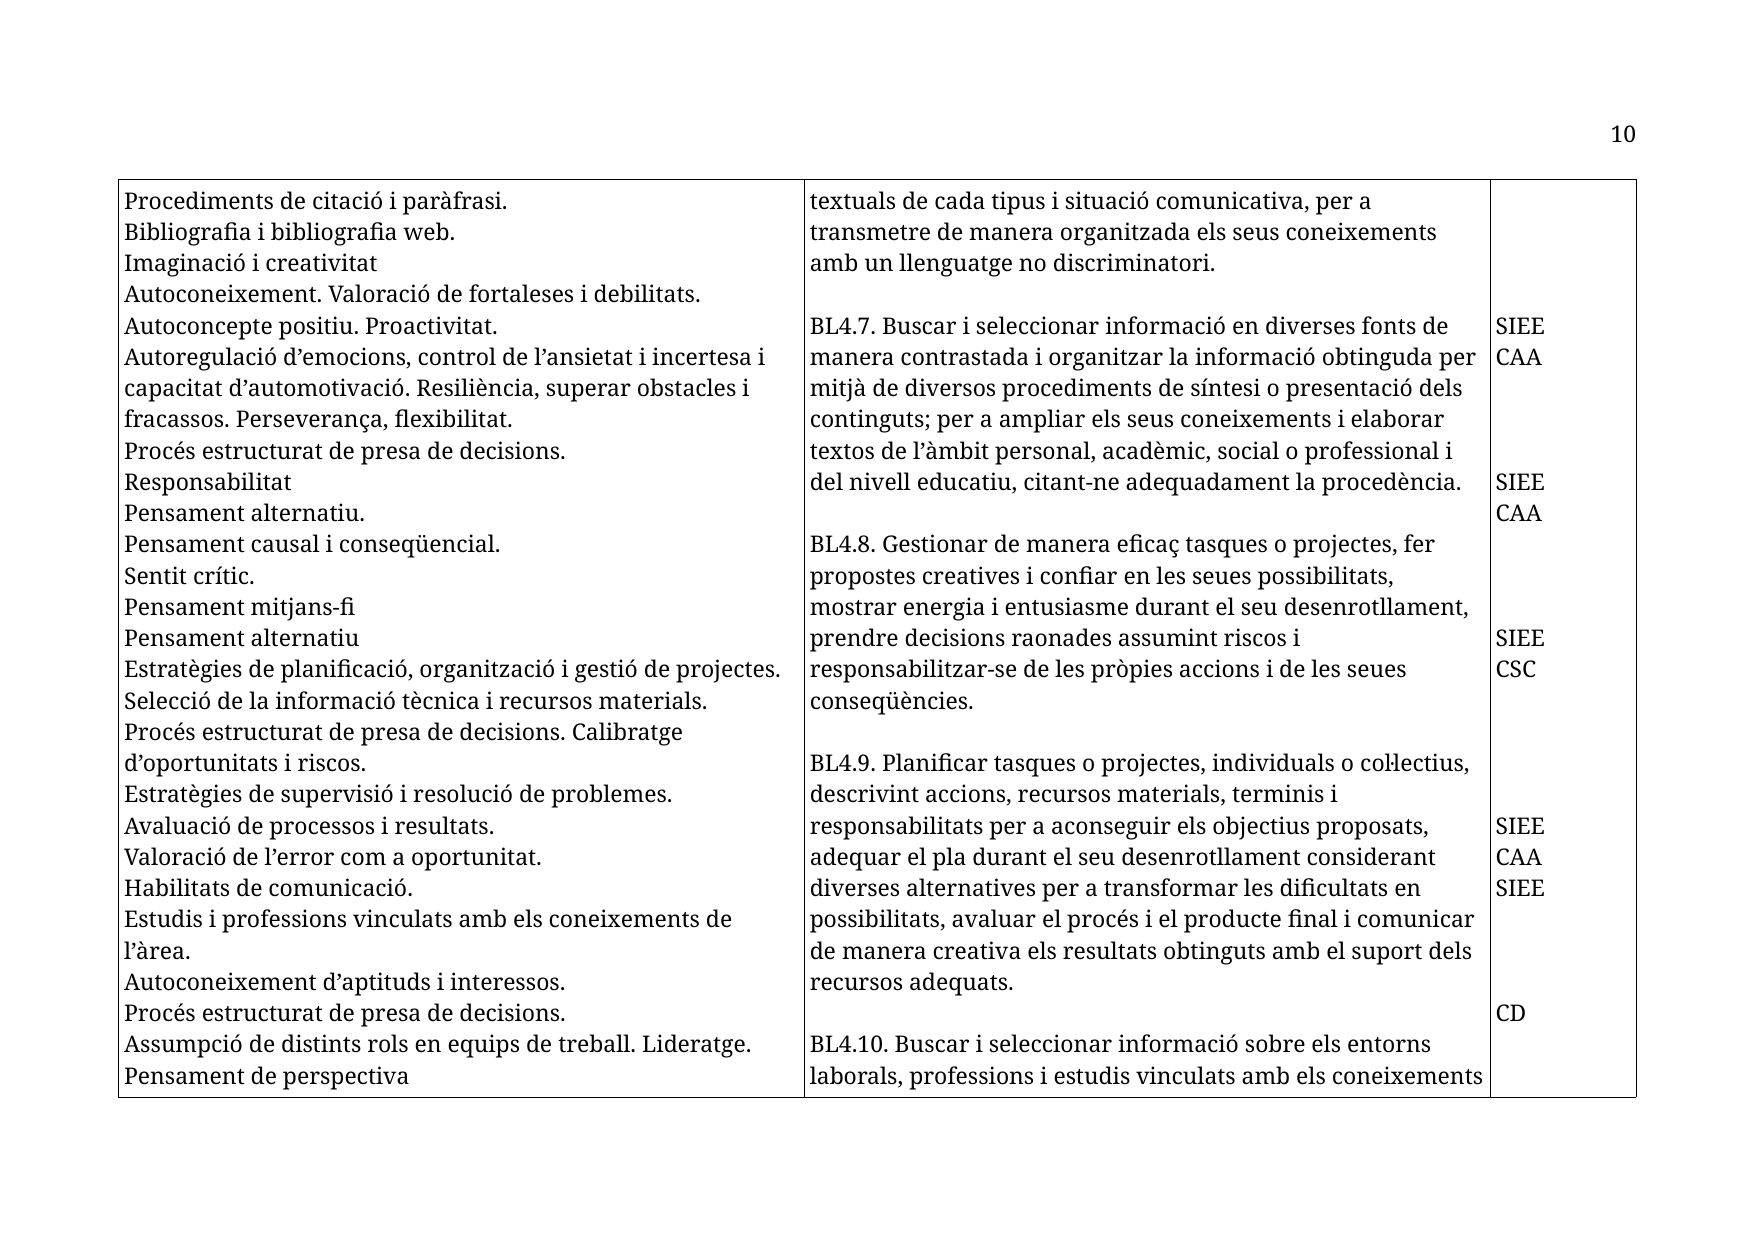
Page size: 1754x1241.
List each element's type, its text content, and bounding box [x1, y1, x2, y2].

table_cell SIEE CAA SIEE CAA SIEE CSC SIEE CAA SIEE CD [1491, 180, 1636, 1097]
table_cell Procediments de citació i paràfrasi. Bibliografia i bibliografia web. Imaginació i creativitat Autoconeixement. Valoració de fortaleses i debilitats. Autoconcepte positiu. Proactivitat. Autoregulació d’emocions, control de l’ansietat i incertesa i capacitat d’automotivació. Resiliència, superar obstacles i fracassos. Perseverança, flexibilitat. Procés estructurat de presa de decisions. Responsabilitat Pensament alternatiu. Pensament causal i conseqüencial. Sentit crític. Pensament mitjans-fi Pensament alternatiu Estratègies de planificació, organització i gestió de projectes. Selecció de la informació tècnica i recursos materials. Procés estructurat de presa de decisions. Calibratge d’oportunitats i riscos. Estratègies de supervisió i resolució de problemes. Avaluació de processos i resultats. Valoració de l’error com a oportunitat. Habilitats de comunicació. Estudis i professions vinculats amb els coneixements de l’àrea. Autoconeixement d’aptituds i interessos. Procés estructurat de presa de decisions. Assumpció de distints rols en equips de treball. Lideratge. Pensament de perspectiva [119, 180, 804, 1097]
table_cell textuals de cada tipus i situació comunicativa, per a transmetre de manera organitzada els seus coneixements amb un llenguatge no discriminatori. BL4.7. Buscar i seleccionar informació en diverses fonts de manera contrastada i organitzar la informació obtinguda per mitjà de diversos procediments de síntesi o presentació dels continguts; per a ampliar els seus coneixements i elaborar textos de l’àmbit personal, acadèmic, social o professional i del nivell educatiu, citant-ne adequadament la procedència. BL4.8. Gestionar de manera eficaç tasques o projectes, fer propostes creatives i confiar en les seues possibilitats, mostrar energia i entusiasme durant el seu desenrotllament, prendre decisions raonades assumint riscos i responsabilitzar-se de les pròpies accions i de les seues conseqüències. BL4.9. Planificar tasques o projectes, individuals o col·lectius, descrivint accions, recursos materials, terminis i responsabilitats per a aconseguir els objectius proposats, adequar el pla durant el seu desenrotllament considerant diverses alternatives per a transformar les dificultats en possibilitats, avaluar el procés i el producte final i comunicar de manera creativa els resultats obtinguts amb el suport dels recursos adequats. BL4.10. Buscar i seleccionar informació sobre els entorns laborals, professions i estudis vinculats amb els coneixements [805, 180, 1490, 1097]
